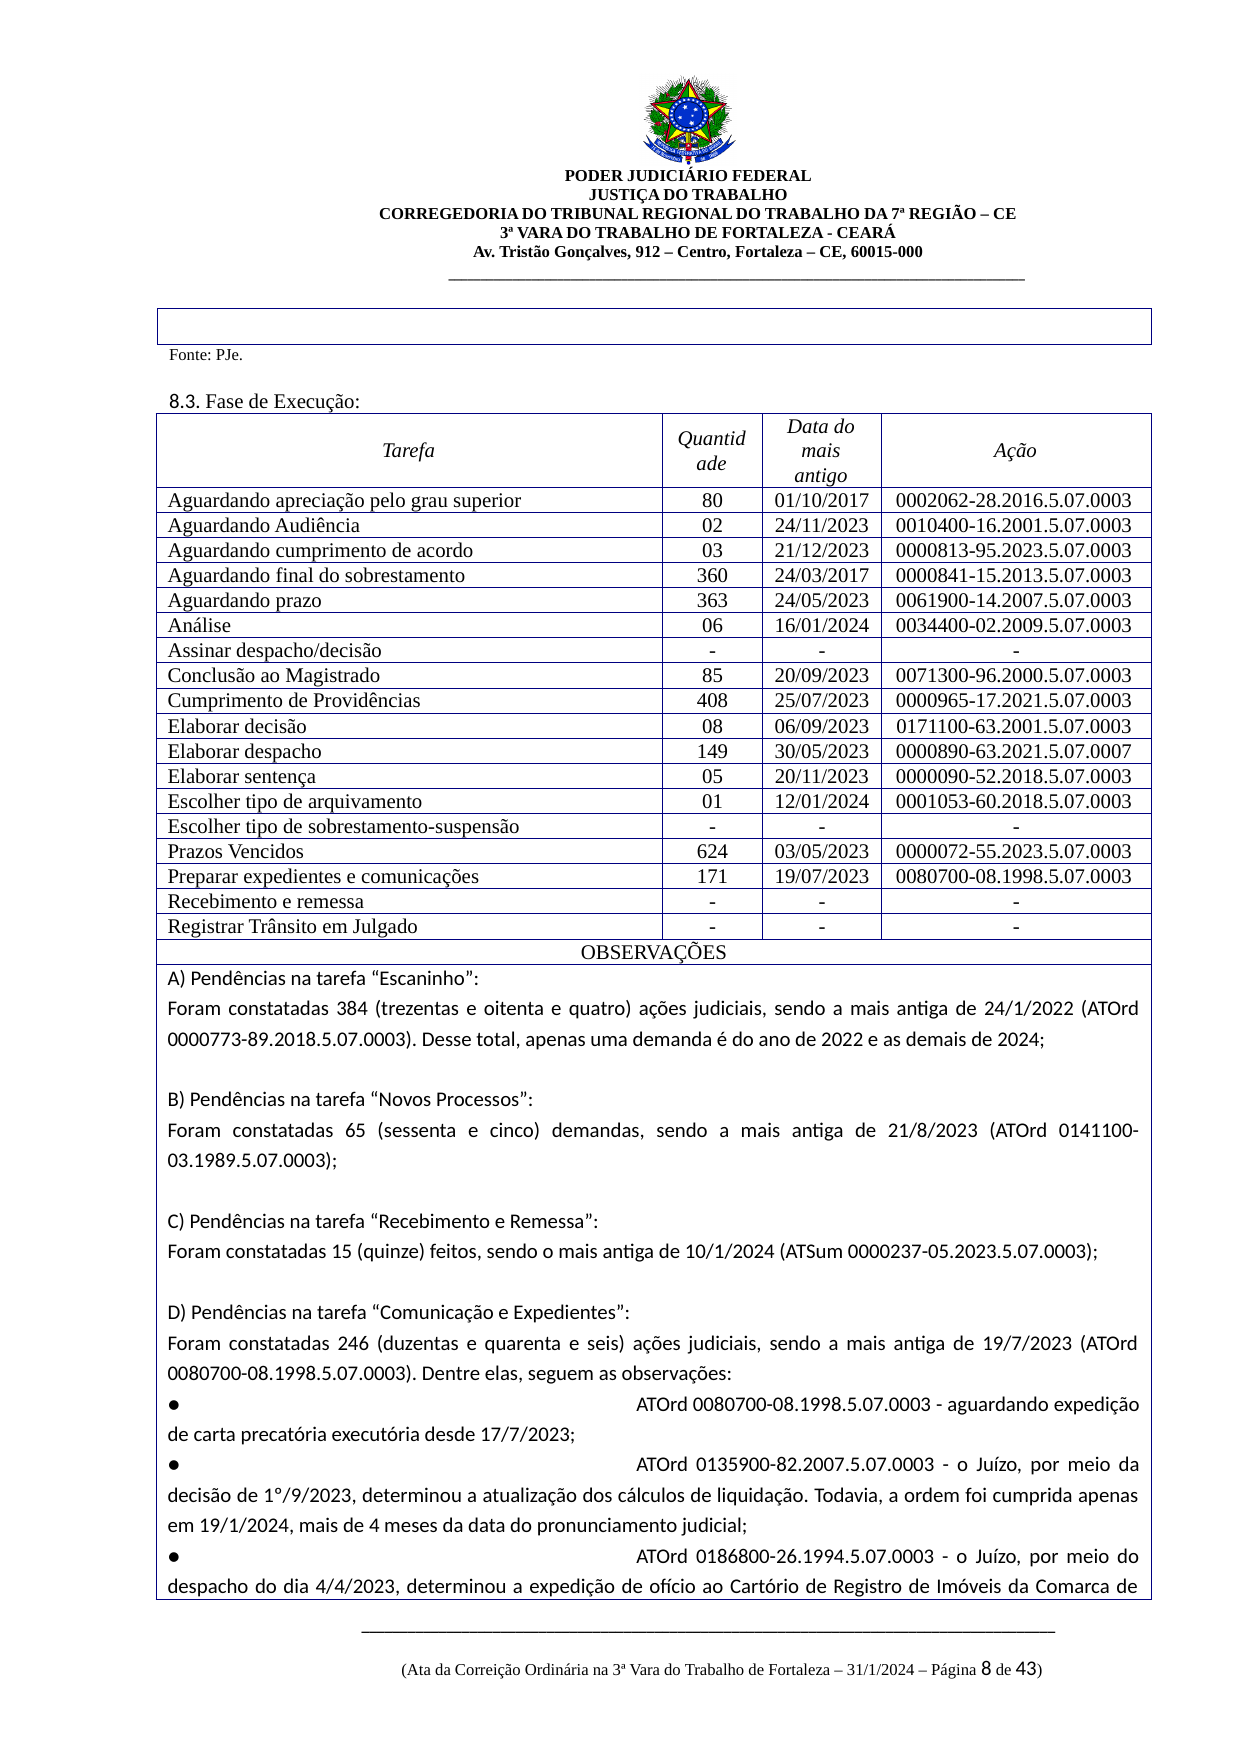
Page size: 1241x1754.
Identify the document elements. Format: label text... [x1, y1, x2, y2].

table_cell Registrar Trânsito em Julgado [157, 914, 662, 938]
table_cell 01/10/2017 [763, 488, 881, 512]
table_cell Análise [157, 613, 662, 637]
table_cell 06/09/2023 [763, 714, 881, 738]
table_cell - [663, 914, 762, 938]
table_cell Recebimento e remessa [157, 889, 662, 913]
table_cell 0071300-96.2000.5.07.0003 [882, 663, 1151, 687]
table_header Data do mais antigo [763, 414, 881, 487]
table_cell - [663, 814, 762, 838]
table_cell 0000965-17.2021.5.07.0003 [882, 689, 1151, 712]
table_header Quantidade [663, 414, 762, 487]
table_cell 21/12/2023 [763, 538, 881, 562]
table_cell Elaborar sentença [157, 764, 662, 788]
table_cell 24/05/2023 [763, 588, 881, 612]
table_cell - [882, 638, 1151, 662]
table_cell 0001053-60.2018.5.07.0003 [882, 789, 1151, 813]
table_cell - [763, 889, 881, 913]
table_header Tarefa [157, 414, 662, 487]
table_cell [158, 309, 1151, 344]
table_cell Aguardando cumprimento de acordo [157, 538, 662, 562]
table_cell 0000841-15.2013.5.07.0003 [882, 563, 1151, 587]
table_cell Aguardando final do sobrestamento [157, 563, 662, 587]
table_cell - [882, 889, 1151, 913]
table_cell 408 [663, 689, 762, 712]
table_cell 0171100-63.2001.5.07.0003 [882, 714, 1151, 738]
table_cell - [882, 814, 1151, 838]
table_cell Aguardando prazo [157, 588, 662, 612]
table_cell 0034400-02.2009.5.07.0003 [882, 613, 1151, 637]
table_cell Aguardando Audiência [157, 513, 662, 537]
picture [638, 73, 738, 166]
table_cell 03 [663, 538, 762, 562]
table_cell 01 [663, 789, 762, 813]
table_cell 24/11/2023 [763, 513, 881, 537]
table_cell 30/05/2023 [763, 739, 881, 763]
table_cell Conclusão ao Magistrado [157, 663, 662, 687]
table_cell 03/05/2023 [763, 839, 881, 863]
table_cell 0010400-16.2001.5.07.0003 [882, 513, 1151, 537]
table_cell 363 [663, 588, 762, 612]
text 8.3. Fase de Execução: [169, 388, 1152, 413]
table_cell - [882, 914, 1151, 938]
table_cell OBSERVAÇÕES [157, 940, 1151, 964]
table_cell Prazos Vencidos [157, 839, 662, 863]
table_cell Elaborar decisão [157, 714, 662, 738]
table_header Ação [882, 414, 1151, 487]
table_cell 360 [663, 563, 762, 587]
table_cell Assinar despacho/decisão [157, 638, 662, 662]
table_cell 25/07/2023 [763, 689, 881, 712]
table_cell Preparar expedientes e comunicações [157, 864, 662, 888]
table_cell Elaborar despacho [157, 739, 662, 763]
table_cell - [663, 889, 762, 913]
table_cell 0000090-52.2018.5.07.0003 [882, 764, 1151, 788]
table_cell 149 [663, 739, 762, 763]
table_cell 0000813-95.2023.5.07.0003 [882, 538, 1151, 562]
table_cell 12/01/2024 [763, 789, 881, 813]
table_cell 80 [663, 488, 762, 512]
table_cell - [763, 638, 881, 662]
table_cell A) Pendências na tarefa “Escaninho”: Foram constatadas 384 (trezentas e oitenta e quatro) ações judiciais, sendo a mais antiga de 24/1/2022 (ATOrd 0000773-89.2018.5.07.0003). Desse total, apenas uma demanda é do ano de 2022 e as demais de 2024; B) Pendências na tarefa “Novos Processos”: Foram constatadas 65 (sessenta e cinco) demandas, sendo a mais antiga de 21/8/2023 (ATOrd 0141100-03.1989.5.07.0003); C) Pendências na tarefa “Recebimento e Remessa”: Foram constatadas 15 (quinze) feitos, sendo o mais antiga de 10/1/2024 (ATSum 0000237-05.2023.5.07.0003); D) Pendências na tarefa “Comunicação e Expedientes”: Foram constatadas 246 (duzentas e quarenta e seis) ações judiciais, sendo a mais antiga de 19/7/2023 (ATOrd 0080700-08.1998.5.07.0003). Dentre elas, seguem as observações: ATOrd 0080700-08.1998.5.07.0003 - aguardando expedição de carta precatória executória desde 17/7/2023; ATOrd 0135900-82.2007.5.07.0003 - o Juízo, por meio da decisão de 1º/9/2023, determinou a atualização dos cálculos de liquidação. Todavia, a ordem foi cumprida apenas em 19/1/2024, mais de 4 meses da data do pronunciamento judicial; ATOrd 0186800-26.1994.5.07.0003 - o Juízo, por meio do despacho do dia 4/4/2023, determinou a expedição de ofício ao Cartório de Registro de Imóveis da Comarca de [157, 965, 1151, 1599]
table_cell 0002062-28.2016.5.07.0003 [882, 488, 1151, 512]
table_cell 0000890-63.2021.5.07.0007 [882, 739, 1151, 763]
table_cell 0000072-55.2023.5.07.0003 [882, 839, 1151, 863]
table_cell 19/07/2023 [763, 864, 881, 888]
table_cell Aguardando apreciação pelo grau superior [157, 488, 662, 512]
table_cell - [663, 638, 762, 662]
table_cell 05 [663, 764, 762, 788]
table_cell 16/01/2024 [763, 613, 881, 637]
table_cell 24/03/2017 [763, 563, 881, 587]
table_cell - [763, 814, 881, 838]
table_cell 171 [663, 864, 762, 888]
table_cell 08 [663, 714, 762, 738]
table_cell 0061900-14.2007.5.07.0003 [882, 588, 1151, 612]
table_cell 20/09/2023 [763, 663, 881, 687]
table_cell 85 [663, 663, 762, 687]
table_cell 02 [663, 513, 762, 537]
table_cell Escolher tipo de sobrestamento-suspensão [157, 814, 662, 838]
table_cell 06 [663, 613, 762, 637]
table_cell 0080700-08.1998.5.07.0003 [882, 864, 1151, 888]
table_cell - [763, 914, 881, 938]
table_cell 20/11/2023 [763, 764, 881, 788]
table_cell Escolher tipo de arquivamento [157, 789, 662, 813]
table_cell 624 [663, 839, 762, 863]
text Fonte: PJe. [169, 345, 1152, 364]
